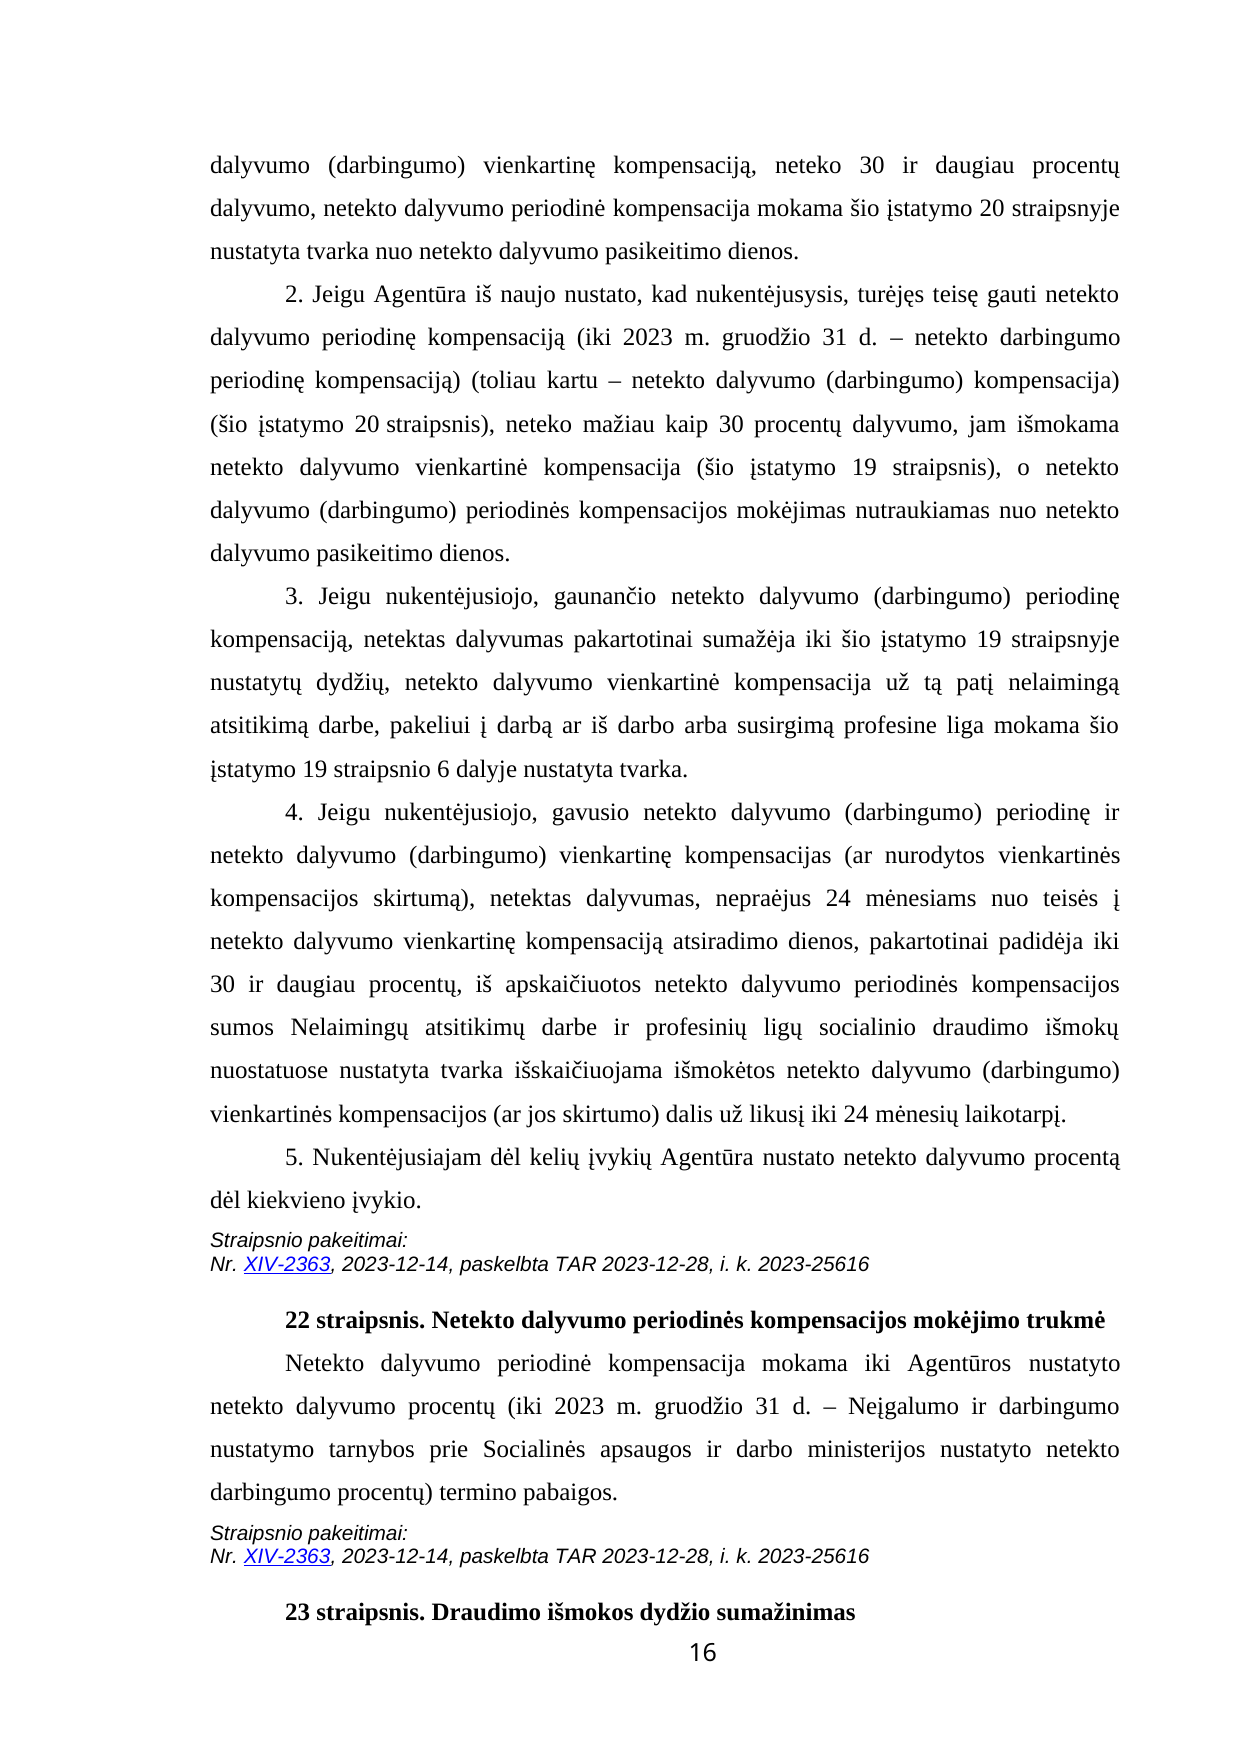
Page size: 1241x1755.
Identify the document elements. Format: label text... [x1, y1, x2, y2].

text 3. Jeigu nukentėjusiojo, gaunančio netekto dalyvumo (darbingumo) periodinę kompensaciją, netektas dalyvumas pakartotinai sumažėja iki šio įstatymo 19 straipsnyje nustatytų dydžių, netekto dalyvumo vienkartinė kompensacija už tą patį nelaimingą atsitikimą darbe, pakeliui į darbą ar iš darbo arba susirgimą profesine liga mokama šio įstatymo 19 straipsnio 6 dalyje nustatyta tvarka. [210, 581, 1120, 782]
text 23 straipsnis. Draudimo išmokos dydžio sumažinimas [210, 1597, 1120, 1626]
text Nr. XIV-2363, 2023-12-14, paskelbta TAR 2023-12-28, i. k. 2023-25616 [210, 1252, 1120, 1276]
text 4. Jeigu nukentėjusiojo, gavusio netekto dalyvumo (darbingumo) periodinę ir netekto dalyvumo (darbingumo) vienkartinę kompensacijas (ar nurodytos vienkartinės kompensacijos skirtumą), netektas dalyvumas, nepraėjus 24 mėnesiams nuo teisės į netekto dalyvumo vienkartinę kompensaciją atsiradimo dienos, pakartotinai padidėja iki 30 ir daugiau procentų, iš apskaičiuotos netekto dalyvumo periodinės kompensacijos sumos Nelaimingų atsitikimų darbe ir profesinių ligų socialinio draudimo išmokų nuostatuose nustatyta tvarka išskaičiuojama išmokėtos netekto dalyvumo (darbingumo) vienkartinės kompensacijos (ar jos skirtumo) dalis už likusį iki 24 mėnesių laikotarpį. [210, 797, 1120, 1127]
text Straipsnio pakeitimai: [210, 1520, 1120, 1544]
text 2. Jeigu Agentūra iš naujo nustato, kad nukentėjusysis, turėjęs teisę gauti netekto dalyvumo periodinę kompensaciją (iki 2023 m. gruodžio 31 d. – netekto darbingumo periodinę kompensaciją) (toliau kartu – netekto dalyvumo (darbingumo) kompensacija) (šio įstatymo 20 straipsnis), neteko mažiau kaip 30 procentų dalyvumo, jam išmokama netekto dalyvumo vienkartinė kompensacija (šio įstatymo 19 straipsnis), o netekto dalyvumo (darbingumo) periodinės kompensacijos mokėjimas nutraukiamas nuo netekto dalyvumo pasikeitimo dienos. [210, 279, 1120, 567]
text Straipsnio pakeitimai: [210, 1228, 1120, 1252]
text dalyvumo (darbingumo) vienkartinę kompensaciją, neteko 30 ir daugiau procentų dalyvumo, netekto dalyvumo periodinė kompensacija mokama šio įstatymo 20 straipsnyje nustatyta tvarka nuo netekto dalyvumo pasikeitimo dienos. [210, 150, 1120, 265]
text 22 straipsnis. Netekto dalyvumo periodinės kompensacijos mokėjimo trukmė [210, 1305, 1120, 1333]
text 5. Nukentėjusiajam dėl kelių įvykių Agentūra nustato netekto dalyvumo procentą dėl kiekvieno įvykio. [210, 1142, 1120, 1214]
text Netekto dalyvumo periodinė kompensacija mokama iki Agentūros nustatyto netekto dalyvumo procentų (iki 2023 m. gruodžio 31 d. – Neįgalumo ir darbingumo nustatymo tarnybos prie Socialinės apsaugos ir darbo ministerijos nustatyto netekto darbingumo procentų) termino pabaigos. [210, 1348, 1120, 1506]
text Nr. XIV-2363, 2023-12-14, paskelbta TAR 2023-12-28, i. k. 2023-25616 [210, 1544, 1120, 1568]
